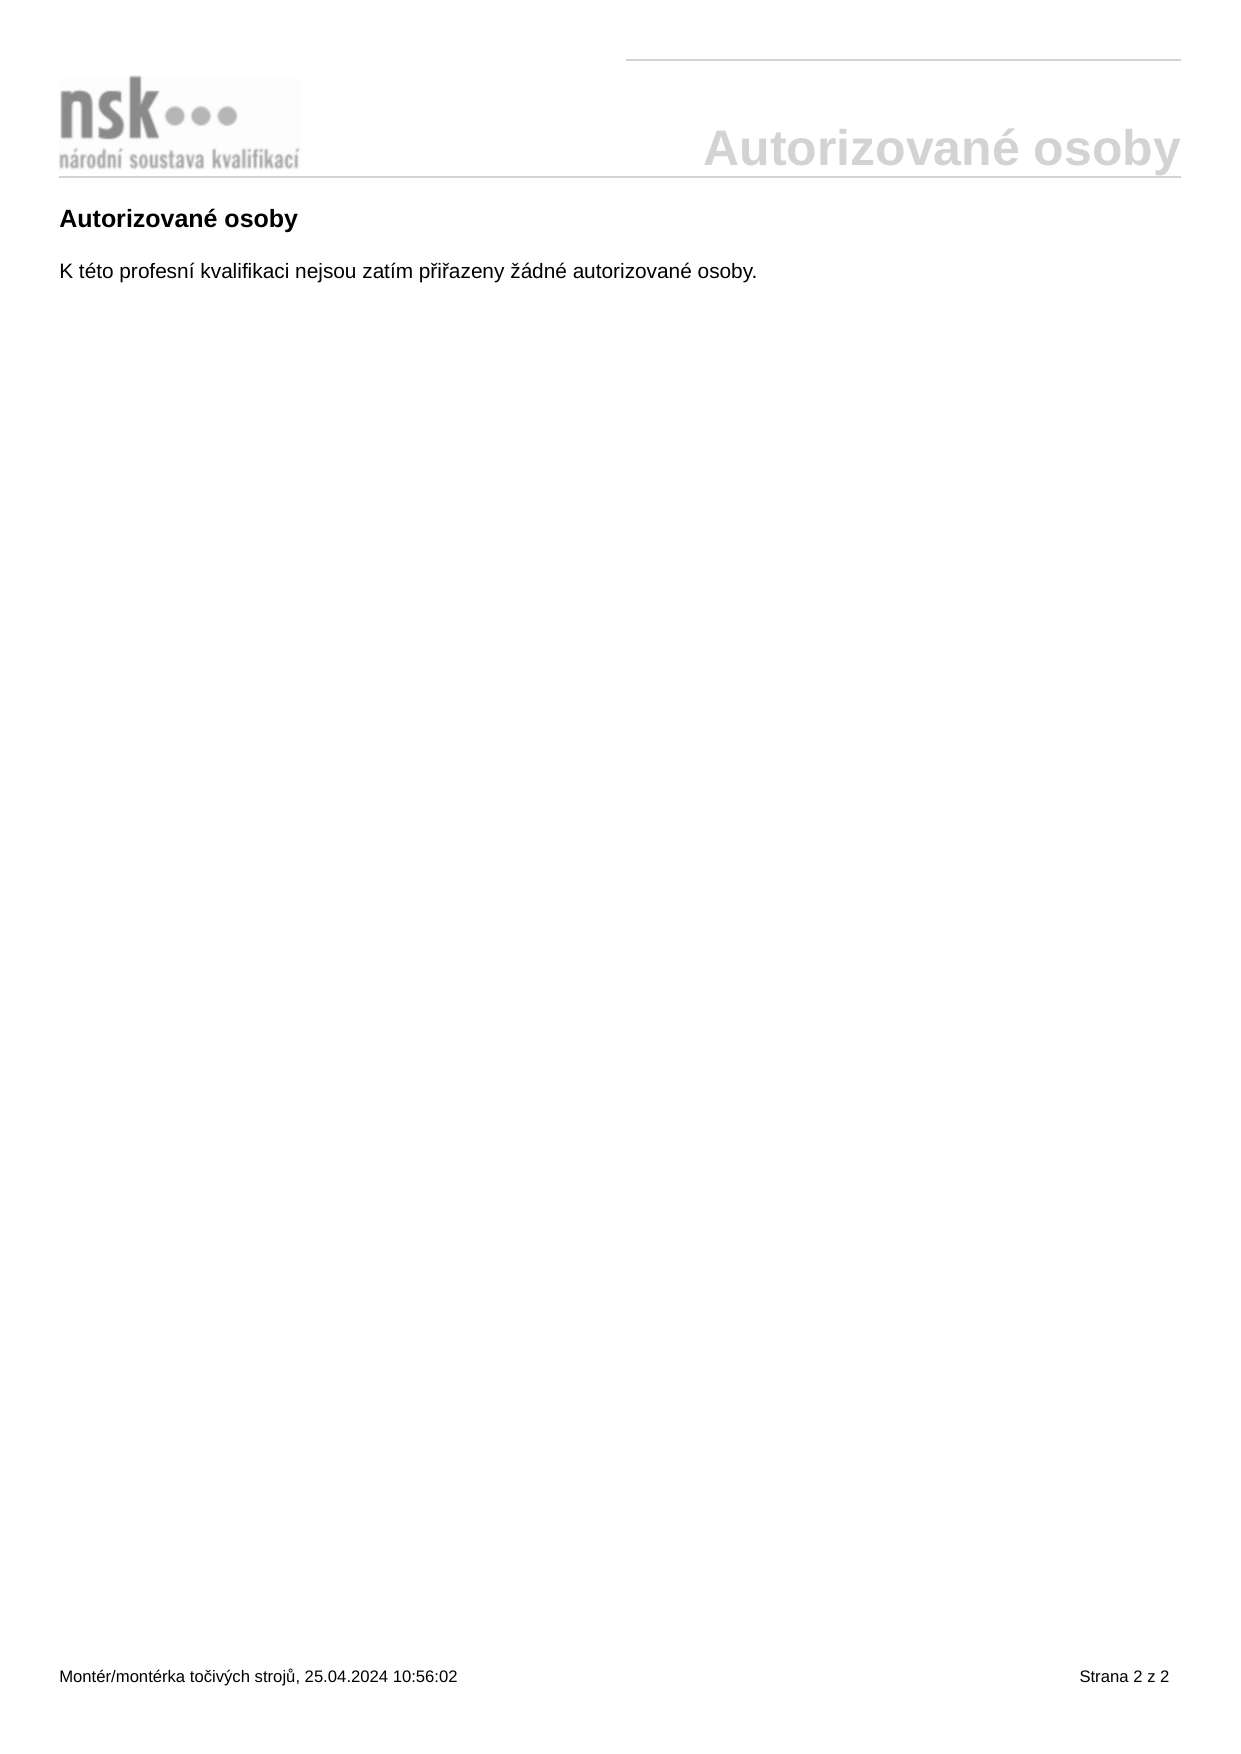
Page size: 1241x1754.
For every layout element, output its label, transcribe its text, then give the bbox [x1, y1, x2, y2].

table_cell [1169, 236, 1181, 259]
table_cell [620, 883, 626, 1183]
table_cell [59, 283, 483, 583]
table_cell [59, 178, 1181, 194]
table_cell [59, 883, 483, 1183]
table_cell [1169, 194, 1181, 200]
table_cell [59, 583, 483, 883]
table_cell [484, 283, 620, 583]
table_cell [59, 171, 483, 176]
table_cell [59, 194, 483, 200]
table_cell [862, 236, 1169, 259]
table_cell [626, 194, 862, 200]
table_cell [59, 236, 483, 259]
table_cell [484, 171, 620, 176]
table_cell [626, 236, 862, 259]
table_cell [59, 1421, 483, 1658]
table_cell [862, 583, 1169, 883]
table_cell [1169, 1658, 1181, 1694]
table_cell Strana 2 z 2 [862, 1658, 1169, 1694]
table_cell [1169, 1183, 1181, 1421]
table_cell [1169, 283, 1181, 583]
table_cell [620, 1421, 626, 1658]
table_cell [484, 1421, 620, 1658]
table_cell Autorizované osoby [59, 200, 1181, 236]
table_cell Montér/montérka točivých strojů, 25.04.2024 10:56:02 [59, 1658, 862, 1694]
table_cell [1169, 1421, 1181, 1658]
table_cell [862, 883, 1169, 1183]
table_cell [626, 283, 862, 583]
table_cell [484, 883, 620, 1183]
table_cell [620, 236, 626, 259]
table_cell [1169, 583, 1181, 883]
table_cell [620, 1183, 626, 1421]
table_cell [862, 1183, 1169, 1421]
table_cell [620, 283, 626, 583]
table_cell [621, 59, 626, 170]
table_cell Autorizované osoby [626, 61, 1181, 176]
table_cell [626, 883, 862, 1183]
table_cell [862, 1421, 1169, 1658]
table_cell [626, 1421, 862, 1658]
table_cell [1169, 883, 1181, 1183]
table_cell [862, 194, 1169, 200]
table_cell [862, 283, 1169, 583]
table_cell [484, 236, 620, 259]
table_cell [626, 583, 862, 883]
table_cell [484, 1183, 620, 1421]
table_cell [59, 1183, 483, 1421]
table_cell [484, 194, 620, 200]
table_cell [484, 583, 620, 883]
table_cell [626, 1183, 862, 1421]
table_cell K této profesní kvalifikaci nejsou zatím přiřazeny žádné autorizované osoby. [59, 259, 1181, 283]
table_cell [620, 583, 626, 883]
picture [58, 59, 621, 171]
